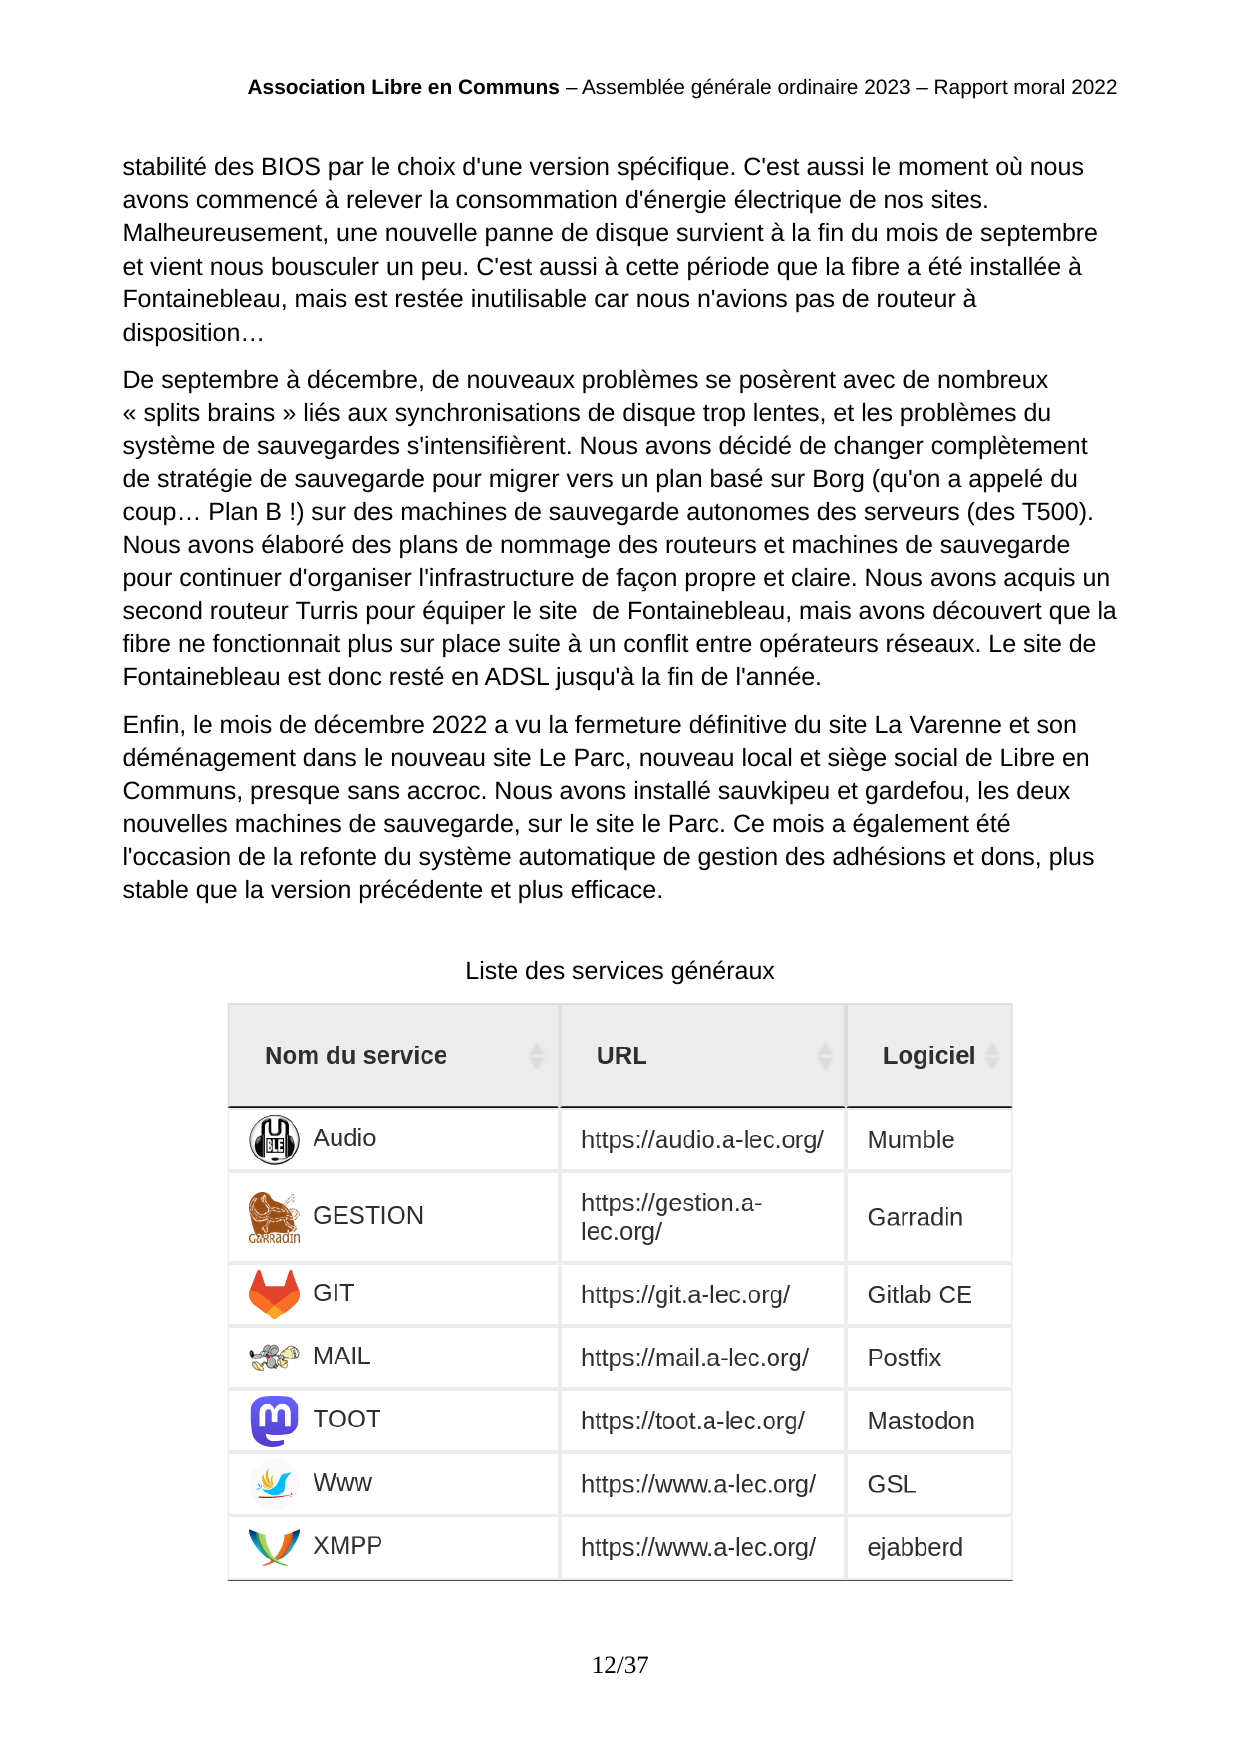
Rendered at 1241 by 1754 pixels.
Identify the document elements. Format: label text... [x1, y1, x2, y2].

text Liste des services généraux [122, 956, 1118, 984]
text De septembre à décembre, de nouveaux problèmes se posèrent avec de nombreux « splits brains » liés aux synchronisations de disque trop lentes, et les problèmes du système de sauvegardes s'intensifièrent. Nous avons décidé de changer complètement de stratégie de sauvegarde pour migrer vers un plan basé sur Borg (qu'on a appelé du coup… Plan B !) sur des machines de sauvegarde autonomes des serveurs (des T500). Nous avons élaboré des plans de nommage des routeurs et machines de sauvegarde pour continuer d'organiser l'infrastructure de façon propre et claire. Nous avons acquis un second routeur Turris pour équiper le site de Fontainebleau, mais avons découvert que la fibre ne fonctionnait plus sur place suite à un conflit entre opérateurs réseaux. Le site de Fontainebleau est donc resté en ADSL jusqu'à la fin de l'année. [122, 365, 1118, 691]
text Enfin, le mois de décembre 2022 a vu la fermeture définitive du site La Varenne et son déménagement dans le nouveau site Le Parc, nouveau local et siège social de Libre en Communs, presque sans accroc. Nous avons installé sauvkipeu et gardefou, les deux nouvelles machines de sauvegarde, sur le site le Parc. Ce mois a également été l'occasion de la refonte du système automatique de gestion des adhésions et dons, plus stable que la version précédente et plus efficace. [122, 710, 1118, 937]
picture [227, 1003, 1013, 1581]
text stabilité des BIOS par le choix d'une version spécifique. C'est aussi le moment où nous avons commencé à relever la consommation d'énergie électrique de nos sites. Malheureusement, une nouvelle panne de disque survient à la fin du mois de septembre et vient nous bousculer un peu. C'est aussi à cette période que la fibre a été installée à Fontainebleau, mais est restée inutilisable car nous n'avions pas de routeur à disposition… [122, 152, 1118, 346]
